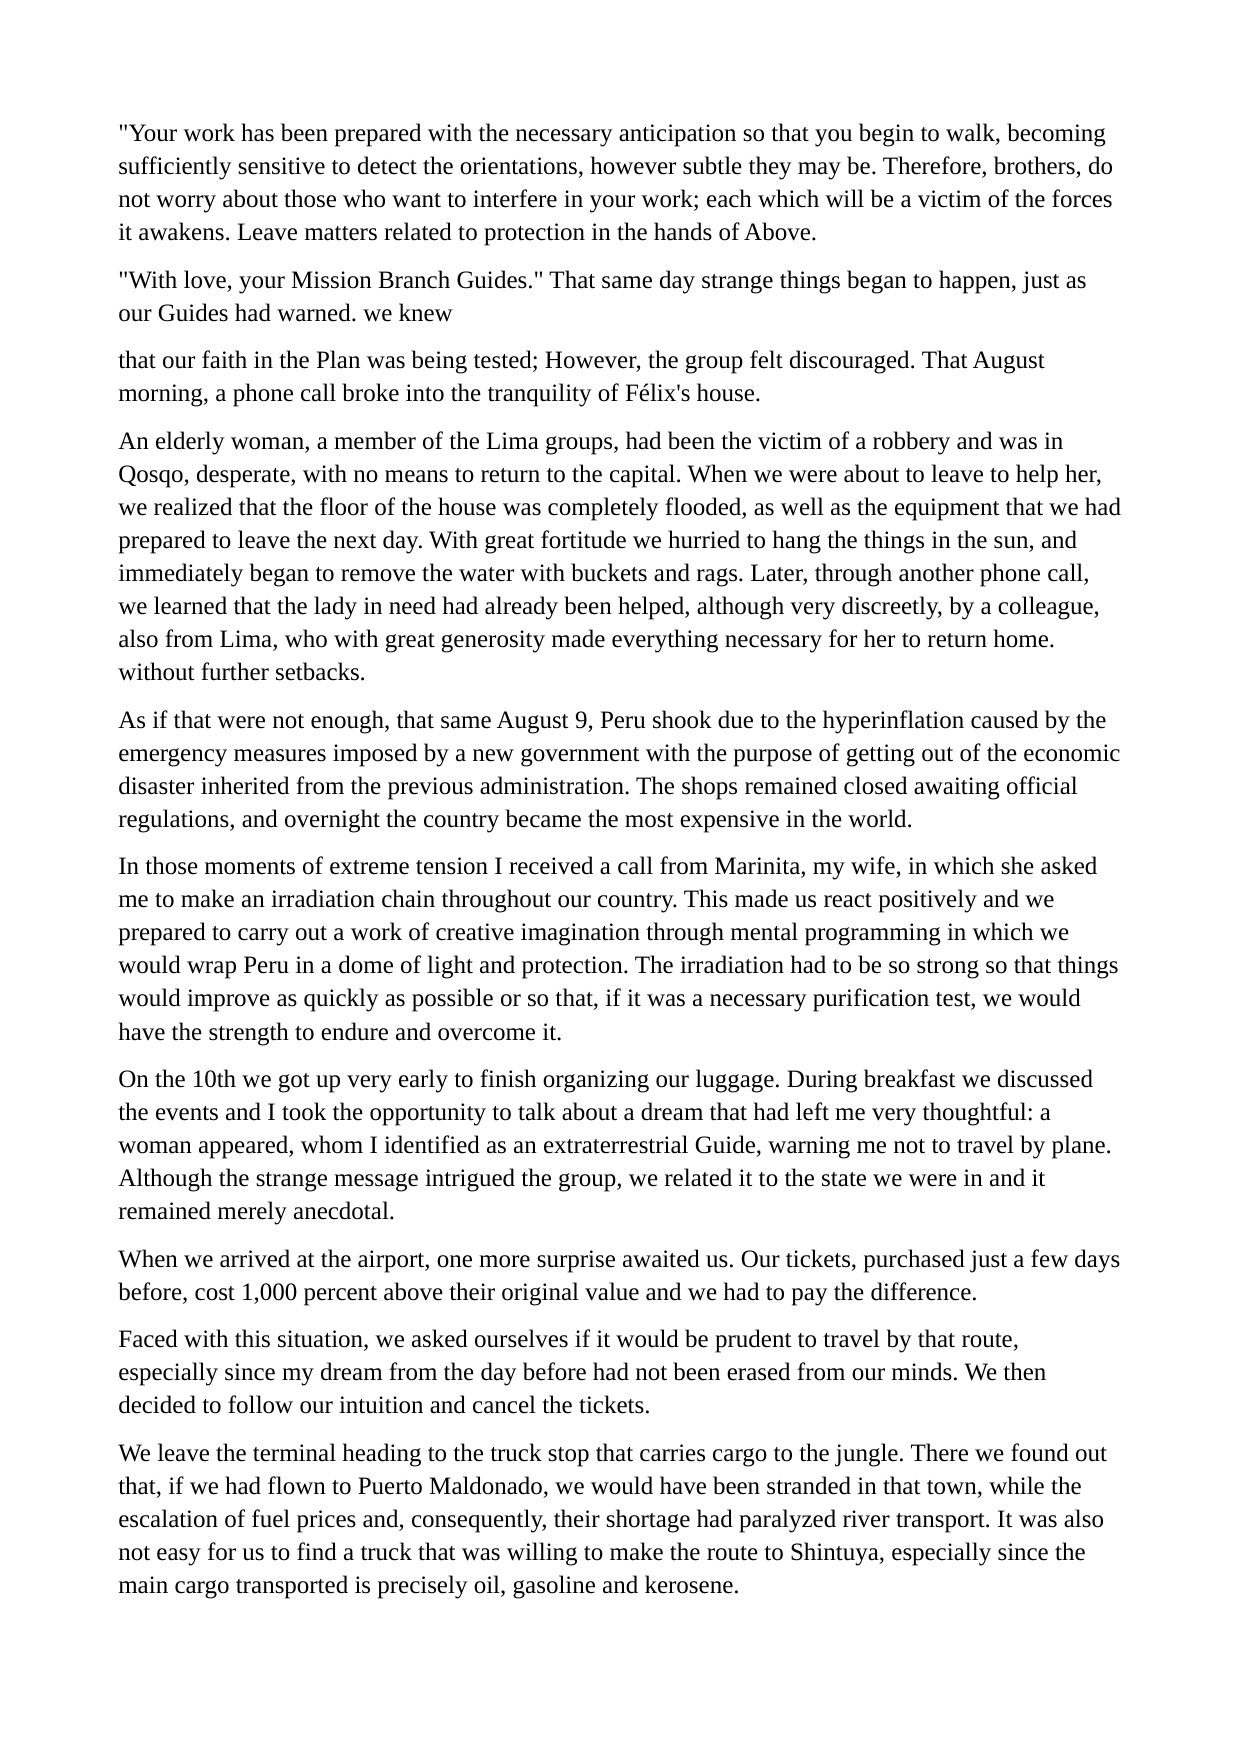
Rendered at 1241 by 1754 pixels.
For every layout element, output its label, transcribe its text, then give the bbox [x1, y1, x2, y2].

text As if that were not enough, that same August 9, Peru shook due to the hyperinflation caused by the emergency measures imposed by a new government with the purpose of getting out of the economic disaster inherited from the previous administration. The shops remained closed awaiting official regulations, and overnight the country became the most expensive in the world. [118, 705, 1122, 833]
text On the 10th we got up very early to finish organizing our luggage. During breakfast we discussed the events and I took the opportunity to talk about a dream that had left me very thoughtful: a woman appeared, whom I identified as an extraterrestrial Guide, warning me not to travel by plane. Although the strange message intrigued the group, we related it to the state we were in and it remained merely anecdotal. [118, 1064, 1122, 1225]
text An elderly woman, a member of the Lima groups, had been the victim of a robbery and was in Qosqo, desperate, with no means to return to the capital. When we were about to leave to help her, we realized that the floor of the house was completely flooded, as well as the equipment that we had prepared to leave the next day. With great fortitude we hurried to hang the things in the sun, and immediately began to remove the water with buckets and rags. Later, through another phone call, we learned that the lady in need had already been helped, although very discreetly, by a colleague, also from Lima, who with great generosity made everything necessary for her to return home. without further setbacks. [118, 426, 1122, 686]
text that our faith in the Plan was being tested; However, the group felt discouraged. That August morning, a phone call broke into the tranquility of Félix's house. [118, 345, 1122, 407]
text "Your work has been prepared with the necessary anticipation so that you begin to walk, becoming sufficiently sensitive to detect the orientations, however subtle they may be. Therefore, brothers, do not worry about those who want to interfere in your work; each which will be a victim of the forces it awakens. Leave matters related to protection in the hands of Above. [118, 118, 1122, 246]
text "With love, your Mission Branch Guides." That same day strange things began to happen, just as our Guides had warned. we knew [118, 265, 1122, 327]
text When we arrived at the airport, one more surprise awaited us. Our tickets, purchased just a few days before, cost 1,000 percent above their original value and we had to pay the difference. [118, 1244, 1122, 1306]
text We leave the terminal heading to the truck stop that carries cargo to the jungle. There we found out that, if we had flown to Puerto Maldonado, we would have been stranded in that town, while the escalation of fuel prices and, consequently, their shortage had paralyzed river transport. It was also not easy for us to find a truck that was willing to make the route to Shintuya, especially since the main cargo transported is precisely oil, gasoline and kerosene. [118, 1438, 1122, 1599]
text In those moments of extreme tension I received a call from Marinita, my wife, in which she asked me to make an irradiation chain throughout our country. This made us react positively and we prepared to carry out a work of creative imagination through mental programming in which we would wrap Peru in a dome of light and protection. The irradiation had to be so strong so that things would improve as quickly as possible or so that, if it was a necessary purification test, we would have the strength to endure and overcome it. [118, 851, 1122, 1045]
text Faced with this situation, we asked ourselves if it would be prudent to travel by that route, especially since my dream from the day before had not been erased from our minds. We then decided to follow our intuition and cancel the tickets. [118, 1324, 1122, 1419]
